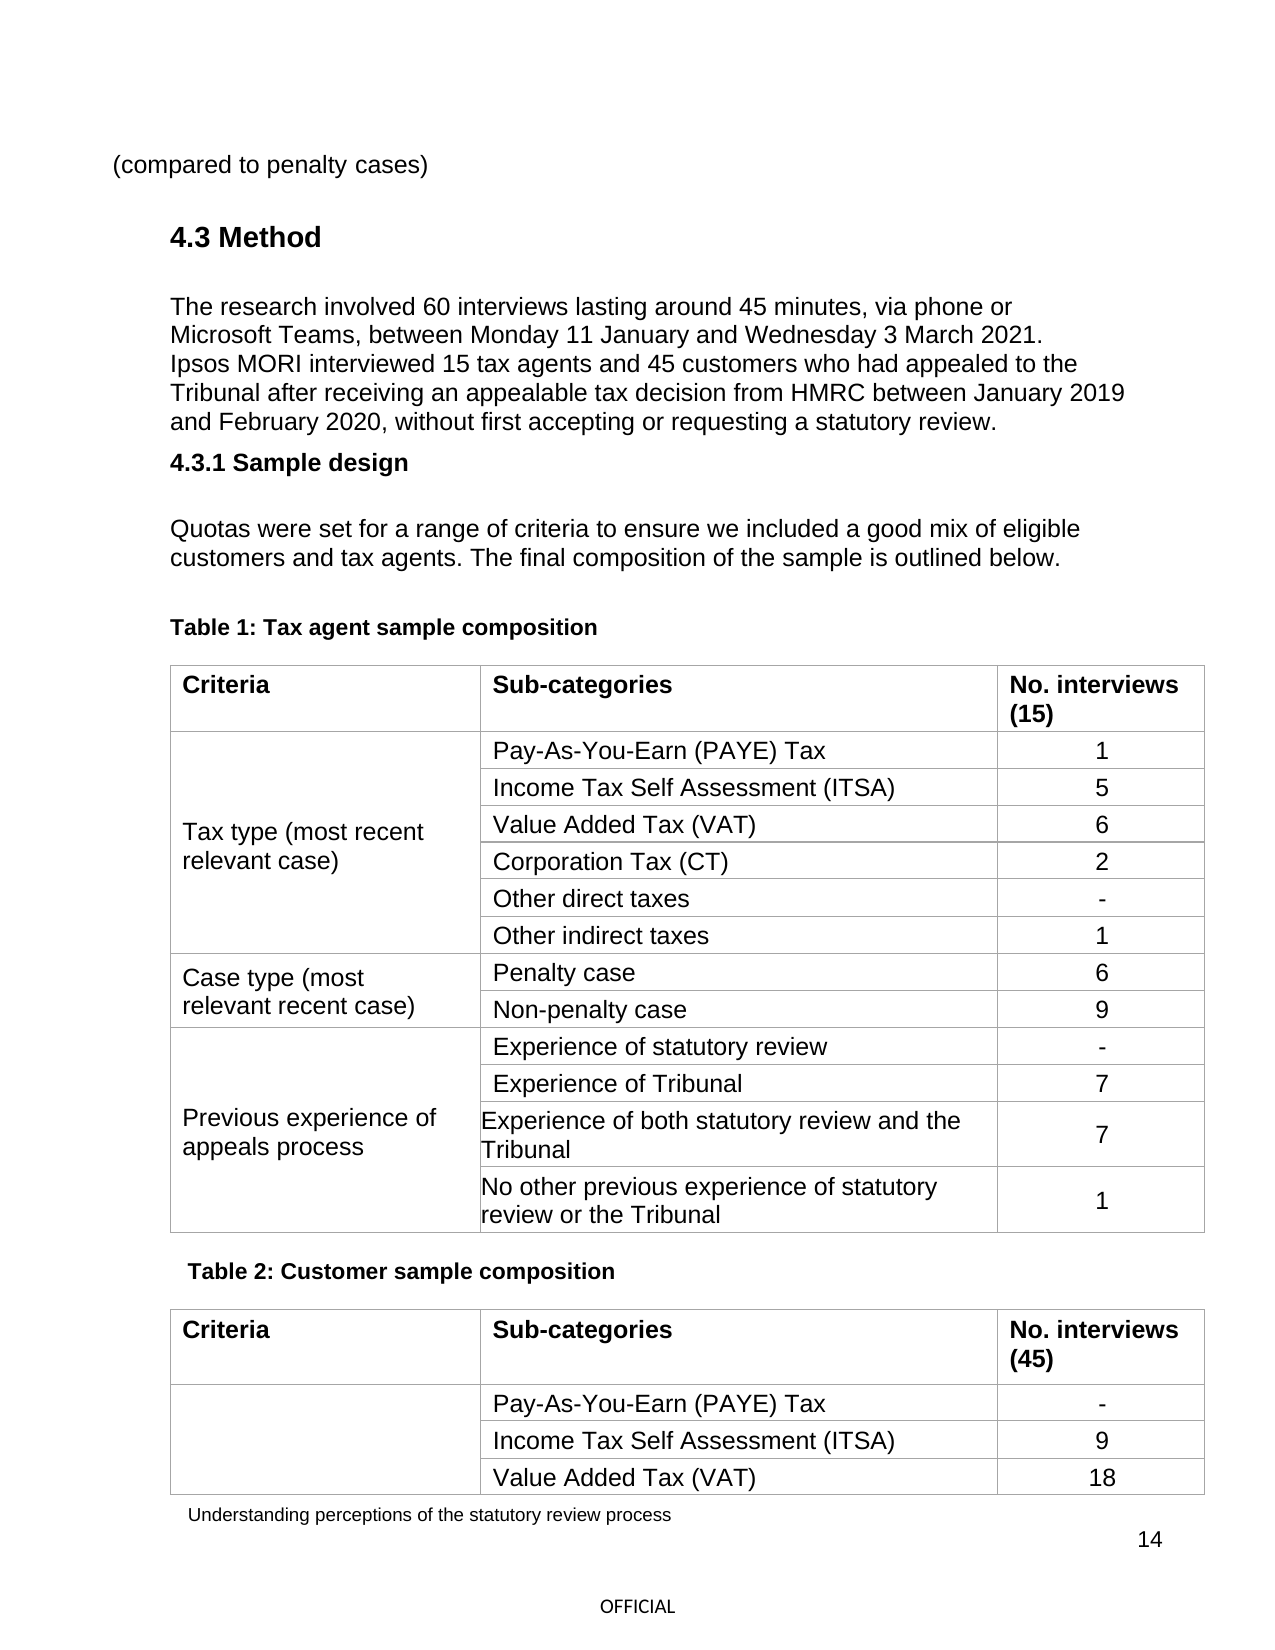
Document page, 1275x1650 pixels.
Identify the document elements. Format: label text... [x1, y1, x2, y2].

subtitle 4.3.1 Sample design [170, 448, 1162, 477]
table_cell [171, 1385, 480, 1494]
table_cell Other indirect taxes [481, 917, 997, 952]
table_header Sub-categories [481, 666, 997, 731]
table_cell Value Added Tax (VAT) [481, 1459, 997, 1494]
table_cell - [998, 1028, 1204, 1064]
table_cell Income Tax Self Assessment (ITSA) [481, 1421, 997, 1457]
table_cell Experience of both statutory review and the Tribunal [481, 1102, 997, 1166]
table_cell Other direct taxes [481, 879, 997, 916]
table_cell Income Tax Self Assessment (ITSA) [481, 769, 997, 805]
table_cell Case type (most relevant recent case) [171, 954, 480, 1027]
text The research involved 60 interviews lasting around 45 minutes, via phone or Microsoft Teams, between Monday 11 January and Wednesday 3 March 2021. [170, 292, 1087, 349]
table_header Criteria [171, 666, 480, 731]
table_cell 1 [998, 732, 1204, 768]
table_cell 9 [998, 991, 1204, 1027]
table_cell 1 [998, 1167, 1204, 1232]
table_cell 6 [998, 954, 1204, 990]
subtitle Table 2: Customer sample composition [187, 1258, 1162, 1284]
subtitle 4.3 Method [170, 220, 1162, 254]
table_cell Corporation Tax (CT) [481, 843, 997, 878]
table_cell - [998, 879, 1204, 916]
table_cell 6 [998, 806, 1204, 841]
table_cell No other previous experience of statutory review or the Tribunal [481, 1167, 997, 1232]
table_cell 9 [998, 1421, 1204, 1457]
table_header Criteria [171, 1310, 480, 1383]
table_cell Experience of statutory review [481, 1028, 997, 1064]
table_cell Pay-As-You-Earn (PAYE) Tax [481, 732, 997, 768]
table_cell 5 [998, 769, 1204, 805]
table_cell Experience of Tribunal [481, 1065, 997, 1101]
table_cell 18 [998, 1459, 1204, 1494]
table_cell Penalty case [481, 954, 997, 990]
table_header Sub-categories [481, 1310, 997, 1383]
text Quotas were set for a range of criteria to ensure we included a good mix of eligible customers and tax agents. The final composition of the sample is outlined below. [170, 514, 1162, 572]
table_cell Non-penalty case [481, 991, 997, 1027]
table_cell 1 [998, 917, 1204, 952]
table_cell Tax type (most recent relevant case) [171, 732, 480, 952]
table_cell - [998, 1385, 1204, 1420]
table_cell Pay-As-You-Earn (PAYE) Tax [481, 1385, 997, 1420]
subtitle Table 1: Tax agent sample composition [170, 613, 1162, 640]
table_cell 7 [998, 1102, 1204, 1166]
table_cell 7 [998, 1065, 1204, 1101]
table_header No. interviews (15) [998, 666, 1204, 731]
text Ipsos MORI interviewed 15 tax agents and 45 customers who had appealed to the Tribunal after receiving an appealable tax decision from HMRC between January 2019 and February 2020, without first accepting or requesting a statutory review. [170, 349, 1162, 436]
table_cell Previous experience of appeals process [171, 1028, 480, 1232]
list (compared to penalty cases) [112, 150, 1132, 179]
table_header No. interviews (45) [998, 1310, 1204, 1383]
table_cell 2 [998, 843, 1204, 878]
table_cell Value Added Tax (VAT) [481, 806, 997, 841]
